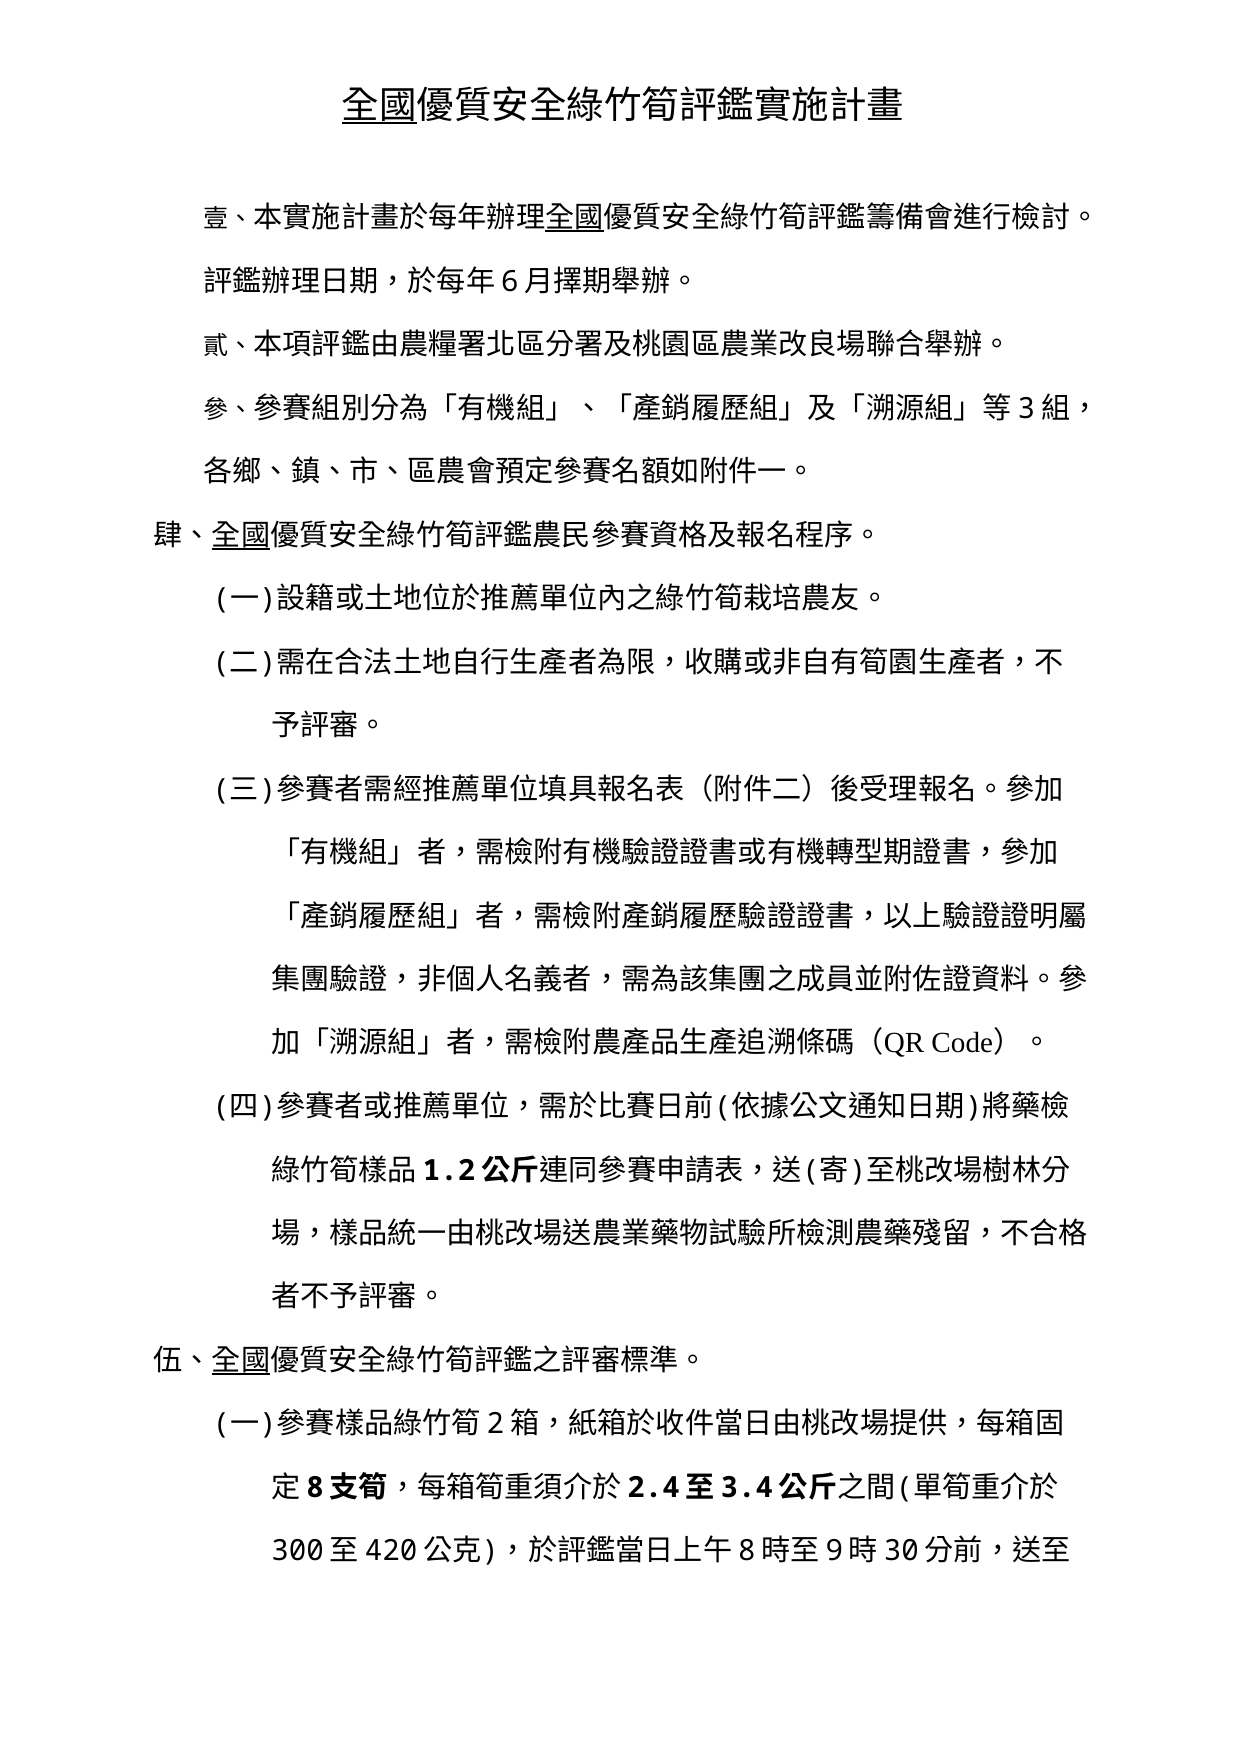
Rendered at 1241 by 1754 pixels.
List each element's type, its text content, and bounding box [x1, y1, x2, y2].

text (三)參賽者需經推薦單位填具報名表（附件二）後受理報名。參加「有機組」者，需檢附有機驗證證書或有機轉型期證書，參加「產銷履歷組」者，需檢附產銷履歷驗證證書，以上驗證證明屬集團驗證，非個人名義者，需為該集團之成員並附佐證資料。參加「溯源組」者，需檢附農產品生產追溯條碼（QR Code）。 [212, 765, 1092, 1061]
text (二)需在合法土地自行生產者為限，收購或非自有筍園生產者，不予評審。 [212, 638, 1092, 744]
text 伍、全國優質安全綠竹筍評鑑之評審標準。 [153, 1336, 1092, 1379]
text 肆、全國優質安全綠竹筍評鑑農民參賽資格及報名程序。 [153, 511, 1092, 553]
list 本實施計畫於每年辦理全國優質安全綠竹筍評鑑籌備會進行檢討。評鑑辦理日期，於每年6月擇期舉辦。 [203, 194, 1092, 300]
list 參賽組別分為「有機組」、「產銷履歷組」及「溯源組」等3組，各鄉、鎮、市、區農會預定參賽名額如附件一。 [203, 384, 1092, 490]
text (四)參賽者或推薦單位，需於比賽日前(依據公文通知日期)將藥檢綠竹筍樣品1.2公斤連同參賽申請表，送(寄)至桃改場樹林分場，樣品統一由桃改場送農業藥物試驗所檢測農藥殘留，不合格者不予評審。 [212, 1082, 1092, 1315]
text (一)參賽樣品綠竹筍2箱，紙箱於收件當日由桃改場提供，每箱固定8支筍，每箱筍重須介於2.4至3.4公斤之間(單筍重介於300至420公克)，於評鑑當日上午8時至9時30分前，送至 [212, 1400, 1092, 1569]
list 本項評鑑由農糧署北區分署及桃園區農業改良場聯合舉辦。 [203, 321, 1092, 363]
text (一)設籍或土地位於推薦單位內之綠竹筍栽培農友。 [212, 575, 1092, 617]
text 全國優質安全綠竹筍評鑑實施計畫 [153, 75, 1092, 129]
